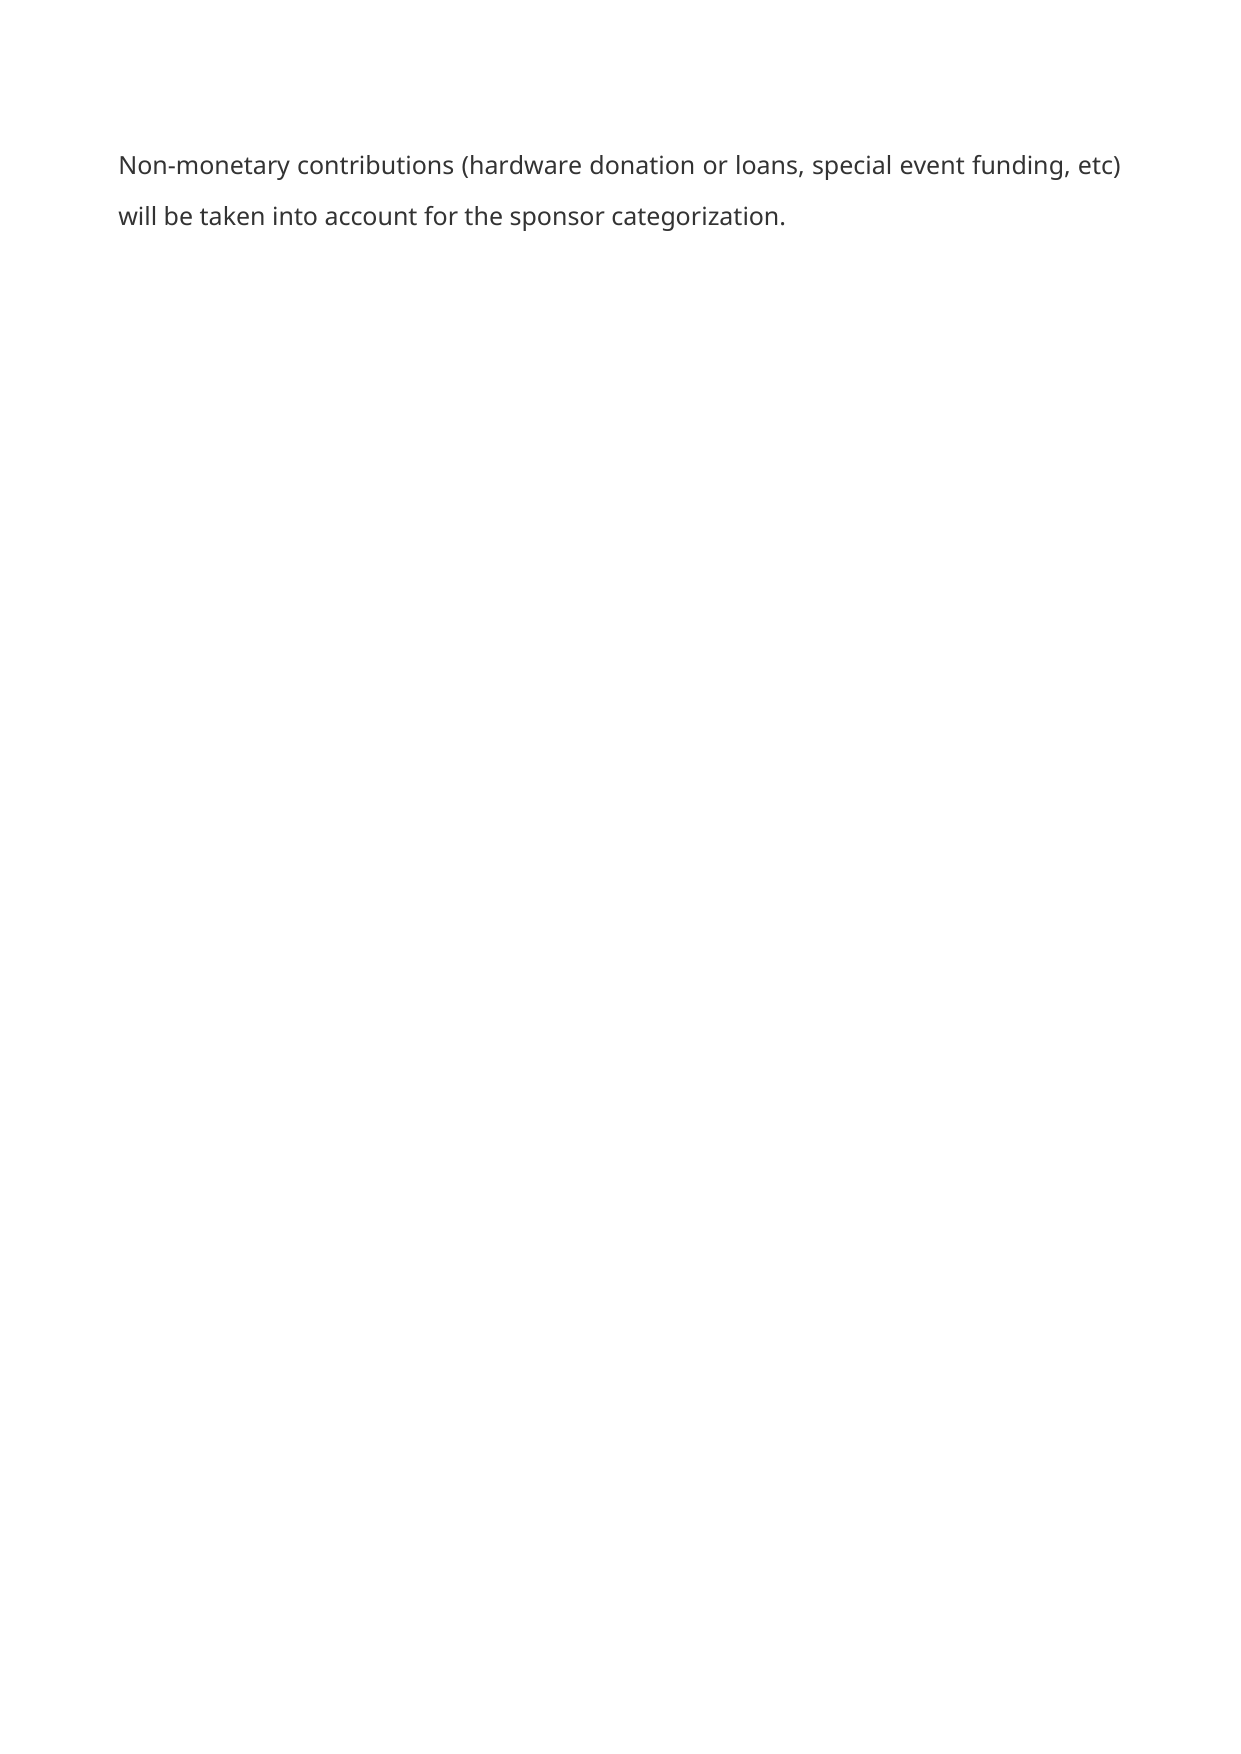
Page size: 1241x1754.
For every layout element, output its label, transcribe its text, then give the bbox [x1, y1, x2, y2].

text Non-monetary contributions (hardware donation or loans, special event funding, etc) will be taken into account for the sponsor categorization. [118, 148, 1122, 233]
